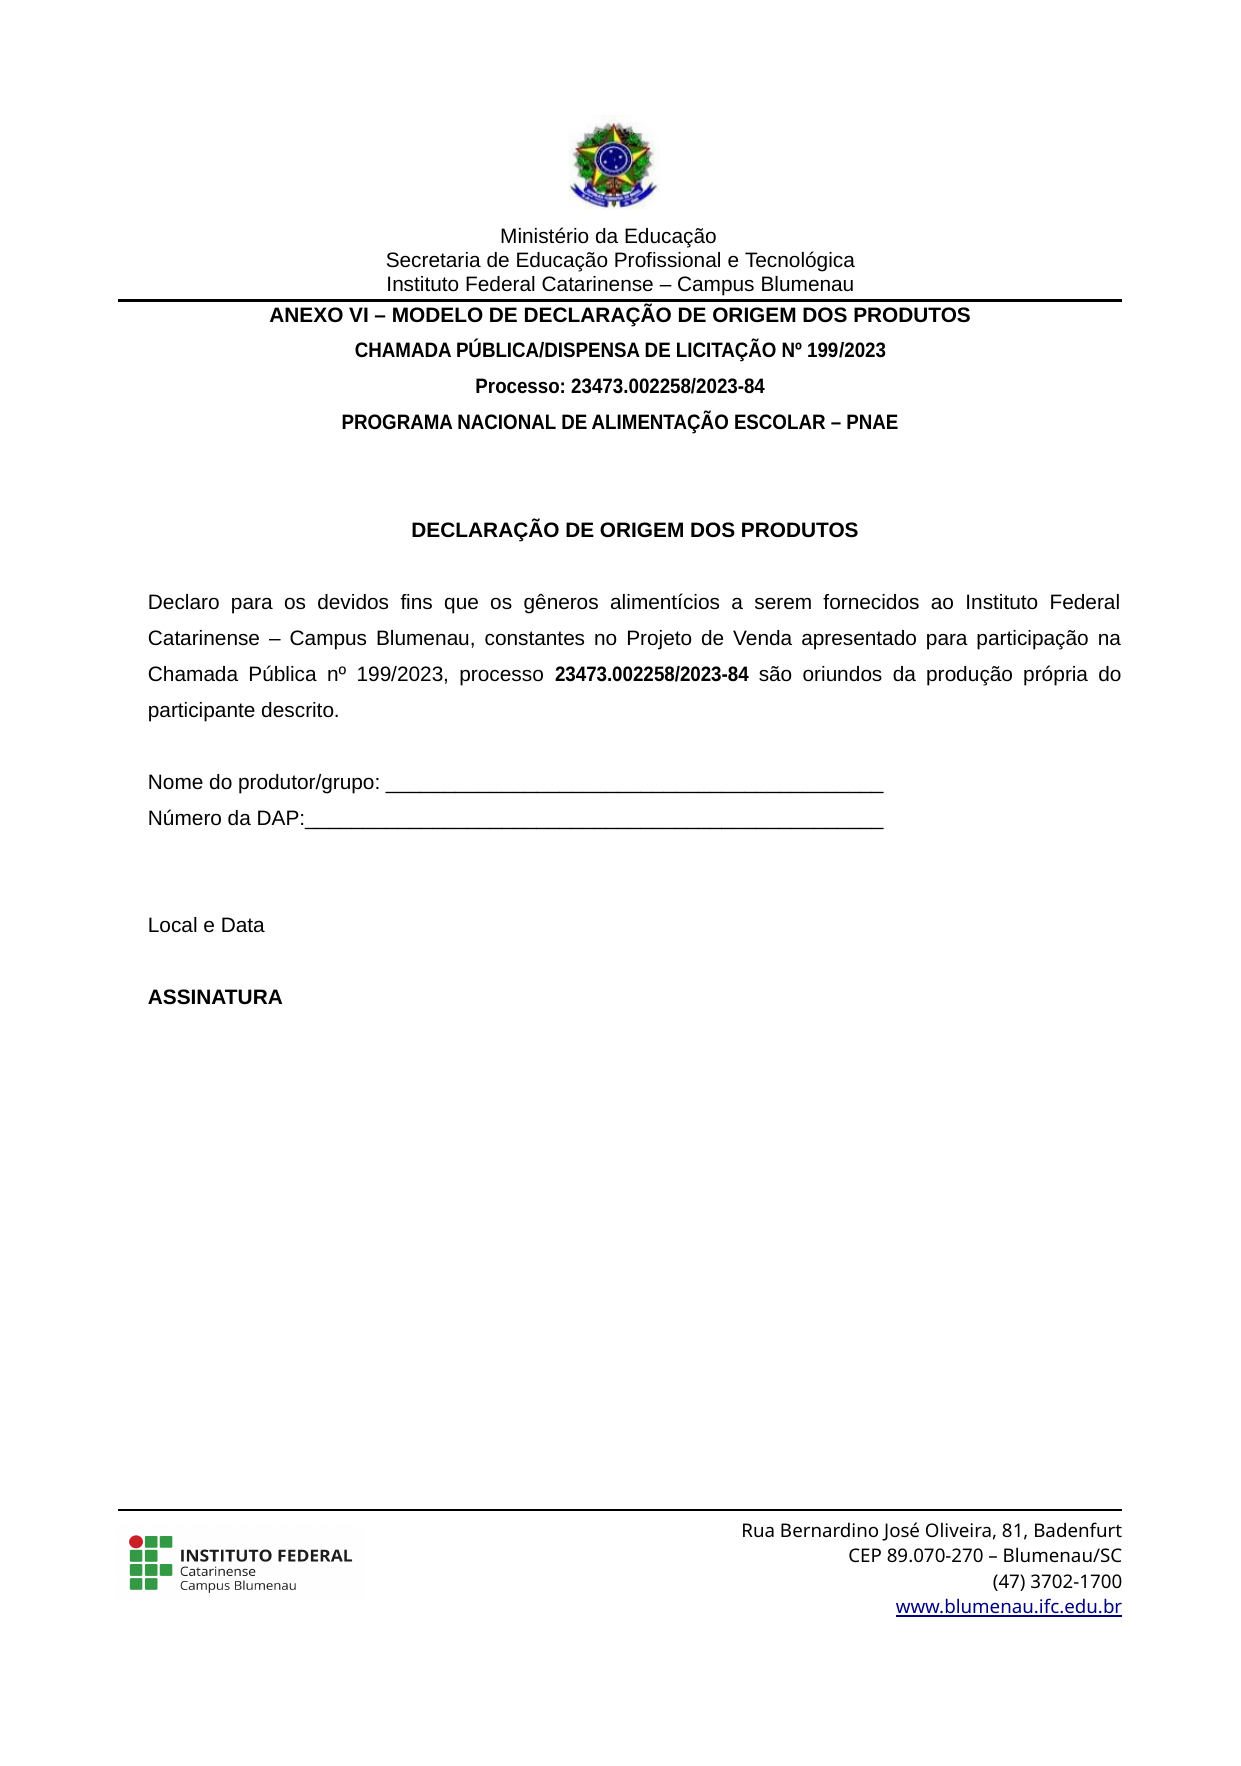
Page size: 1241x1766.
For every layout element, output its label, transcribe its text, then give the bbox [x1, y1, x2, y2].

text Assinatura [148, 985, 1122, 1009]
text Processo: 23473.002258/2023-84 [118, 374, 1122, 398]
text Nome do produtor/grupo: ___________________________________________ [148, 769, 1122, 793]
text Local e Data [148, 913, 1122, 937]
text ANEXO VI – MODELO DE DECLARAÇÃO DE ORIGEM DOS PRODUTOS [118, 302, 1122, 326]
text PROGRAMA NACIONAL DE ALIMENTAÇÃO ESCOLAR – PNAE [118, 410, 1122, 434]
text DECLARAÇÃO DE ORIGEM DOS PRODUTOS [148, 518, 1122, 542]
picture [115, 1523, 366, 1601]
text Declaro para os devidos fins que os gêneros alimentícios a serem fornecidos ao Instituto Federal Catarinense – Campus Blumenau, constantes no Projeto de Venda apresentado para participação na Chamada Pública nº 199/2023, processo 23473.002258/2023-84 são oriundos da produção própria do participante descrito. [148, 590, 1122, 722]
text Número da DAP:__________________________________________________ [148, 806, 1122, 829]
text CHAMADA PÚBLICA/DISPENSA DE LICITAÇÃO Nº 199/2023 [118, 338, 1122, 362]
picture [568, 115, 661, 210]
